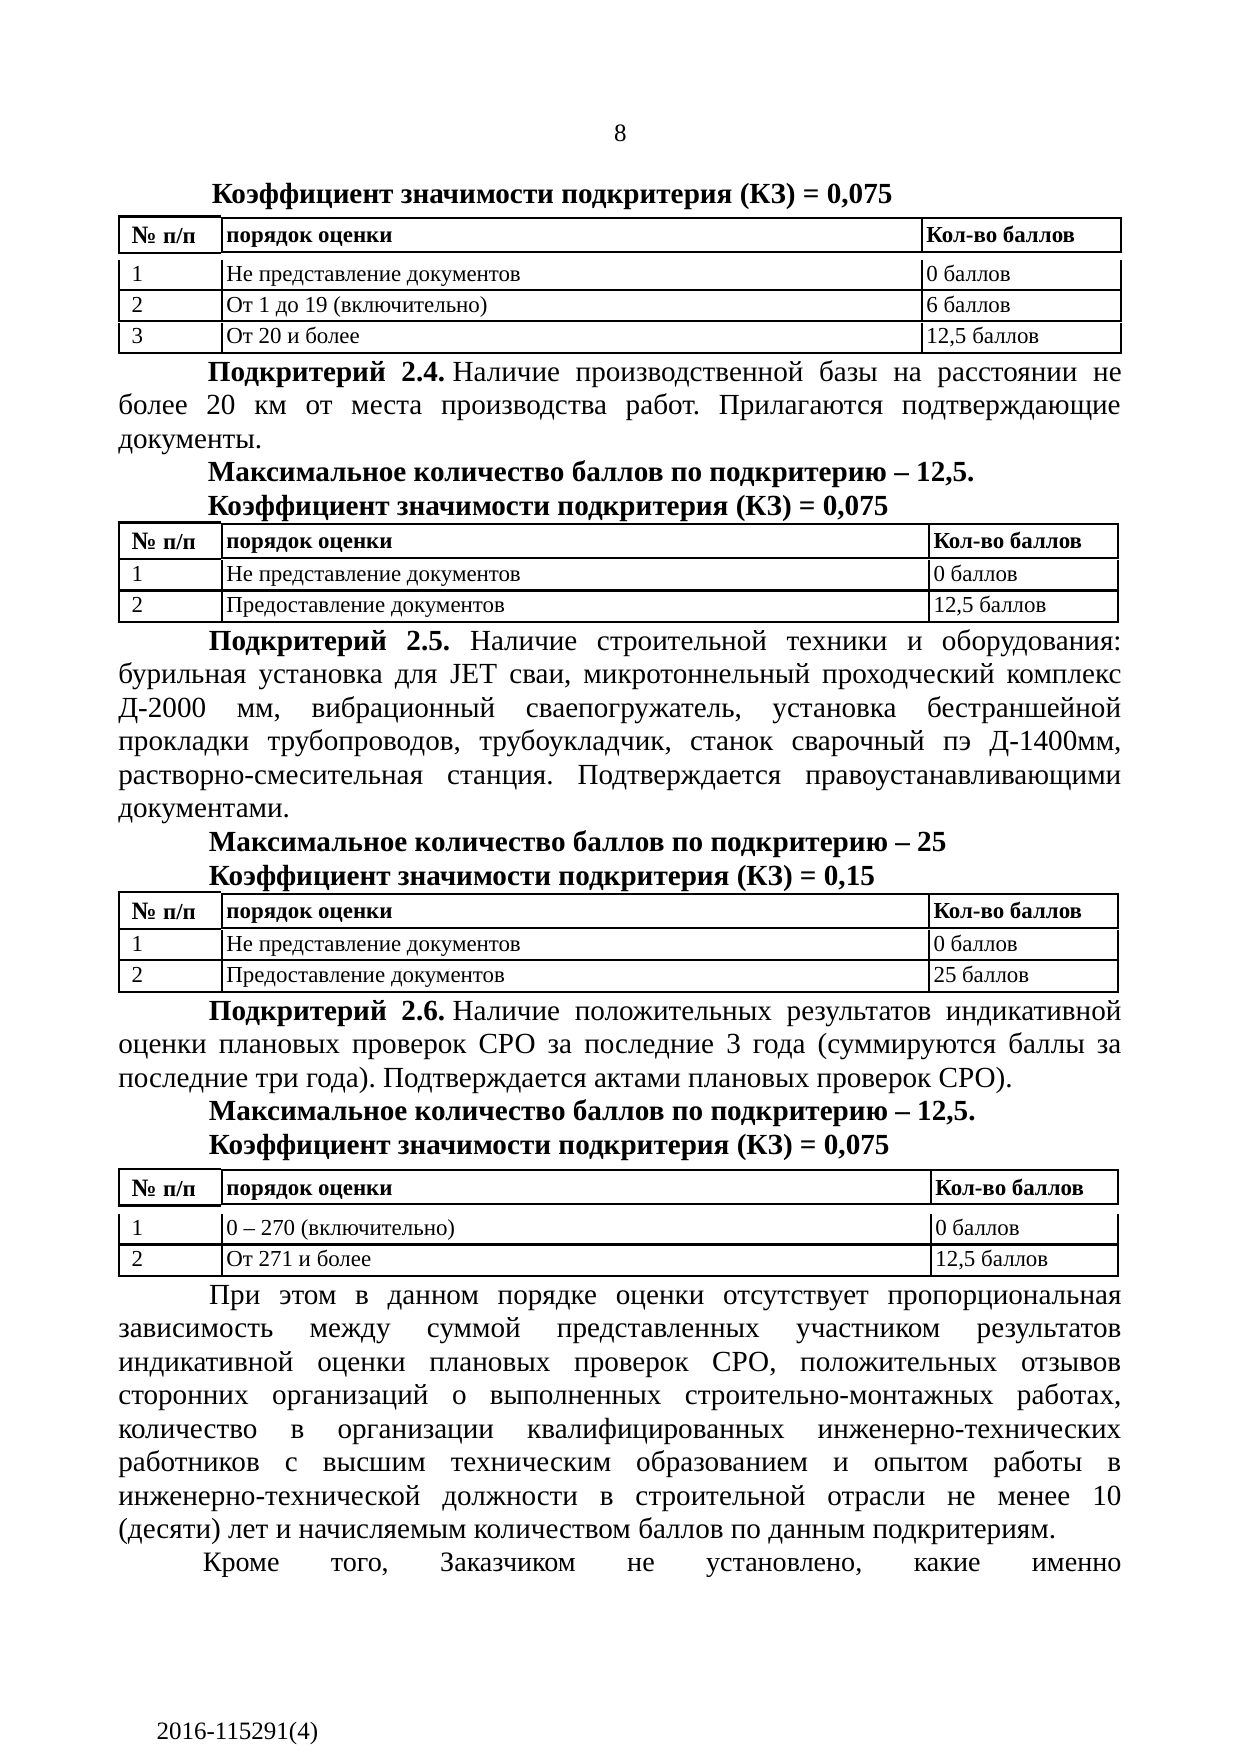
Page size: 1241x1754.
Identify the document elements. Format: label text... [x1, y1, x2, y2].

text Коэффициент значимости подкритерия (КЗ) = 0,15 [118, 858, 1122, 891]
table_cell 25 баллов [930, 961, 1117, 991]
text При этом в данном порядке оценки отсутствует пропорциональная зависимость между суммой представленных участником результатов индикативной оценки плановых проверок СРО, положительных отзывов сторонних организаций о выполненных строительно-монтажных работах, количество в организации квалифицированных инженерно-технических работников с высшим техническим образованием и опытом работы в инженерно-технической должности в строительной отрасли не менее 10 (десяти) лет и начисляемым количеством баллов по данным подкритериям. [118, 1277, 1122, 1545]
text Подкритерий 2.4. Наличие производственной базы на расстоянии не более 20 км от места производства работ. Прилагаются подтверждающие документы. [118, 354, 1122, 454]
text Максимальное количество баллов по подкритерию – 25 [118, 824, 1122, 858]
table_cell 12,5 баллов [930, 592, 1117, 621]
table_cell 1 [120, 260, 221, 289]
table_cell 0 баллов [923, 260, 1120, 289]
table_cell Не представление документов [223, 560, 928, 589]
table_header [221, 1160, 930, 1169]
table_header [930, 1160, 1119, 1169]
text Максимальное количество баллов по подкритерию – 12,5. [118, 454, 1122, 488]
table_cell Не представление документов [223, 930, 928, 959]
table_header № п/п [120, 524, 221, 558]
table_header порядок оценки [223, 525, 928, 557]
table_header Кол-во баллов [930, 895, 1117, 927]
table_header порядок оценки [223, 1171, 930, 1203]
table_cell Предоставление документов [223, 961, 928, 991]
table_header [921, 210, 1122, 217]
table_cell 1 [120, 930, 221, 959]
table_cell 2 [120, 592, 221, 621]
table_header Кол-во баллов [932, 1171, 1117, 1203]
table_cell 12,5 баллов [923, 323, 1120, 352]
table_header [921, 253, 1122, 260]
table_header [118, 210, 221, 215]
text Коэффициент значимости подкритерия (КЗ) = 0,075 [118, 1127, 1122, 1160]
text Коэффициент значимости подкритерия (КЗ) = 0,075 [118, 488, 1122, 521]
table_header [930, 1205, 1119, 1214]
table_header № п/п [120, 1170, 221, 1204]
table_cell 2 [120, 961, 221, 991]
table_header порядок оценки [223, 219, 921, 251]
text Кроме того, Заказчиком не установлено, какие именно [118, 1545, 1122, 1578]
table_header [118, 1160, 221, 1168]
table_cell 0 баллов [930, 930, 1117, 959]
table_cell 2 [120, 291, 221, 320]
text Максимальное количество баллов по подкритерию – 12,5. [118, 1093, 1122, 1127]
table_header [221, 1205, 930, 1214]
table_header Кол-во баллов [930, 525, 1117, 557]
table_header № п/п [120, 893, 221, 928]
table_cell 1 [120, 560, 221, 589]
table_cell Не представление документов [223, 260, 921, 289]
table_cell От 20 и более [223, 323, 921, 352]
text Коэффициент значимости подкритерия (КЗ) = 0,075 [118, 176, 1122, 210]
table_cell 0 – 270 (включительно) [223, 1214, 930, 1243]
table_cell 1 [120, 1214, 221, 1243]
table_header [118, 254, 221, 260]
table_cell 12,5 баллов [932, 1246, 1117, 1275]
table_header [221, 210, 921, 217]
table_cell От 1 до 19 (включительно) [223, 291, 921, 320]
table_header № п/п [120, 218, 221, 252]
table_cell 0 баллов [932, 1214, 1117, 1243]
table_cell 6 баллов [923, 291, 1120, 320]
table_header [118, 1207, 221, 1214]
text Подкритерий 2.5. Наличие строительной техники и оборудования: бурильная установка для JET сваи, микротоннельный проходческий комплекс Д-2000 мм, вибрационный сваепогружатель, установка бестраншейной прокладки трубопроводов, трубоукладчик, станок сварочный пэ Д-1400мм, растворно-смесительная станция. Подтверждается правоустанавливающими документами. [118, 623, 1122, 824]
table_cell Предоставление документов [223, 592, 928, 621]
table_cell 2 [120, 1246, 221, 1275]
table_header [221, 253, 921, 260]
text Подкритерий 2.6. Наличие положительных результатов индикативной оценки плановых проверок СРО за последние 3 года (суммируются баллы за последние три года). Подтверждается актами плановых проверок СРО). [118, 993, 1122, 1093]
table_cell 3 [120, 323, 221, 352]
table_cell 0 баллов [930, 560, 1117, 589]
table_header порядок оценки [223, 895, 928, 927]
table_header Кол-во баллов [923, 219, 1120, 251]
table_cell От 271 и более [223, 1246, 930, 1275]
